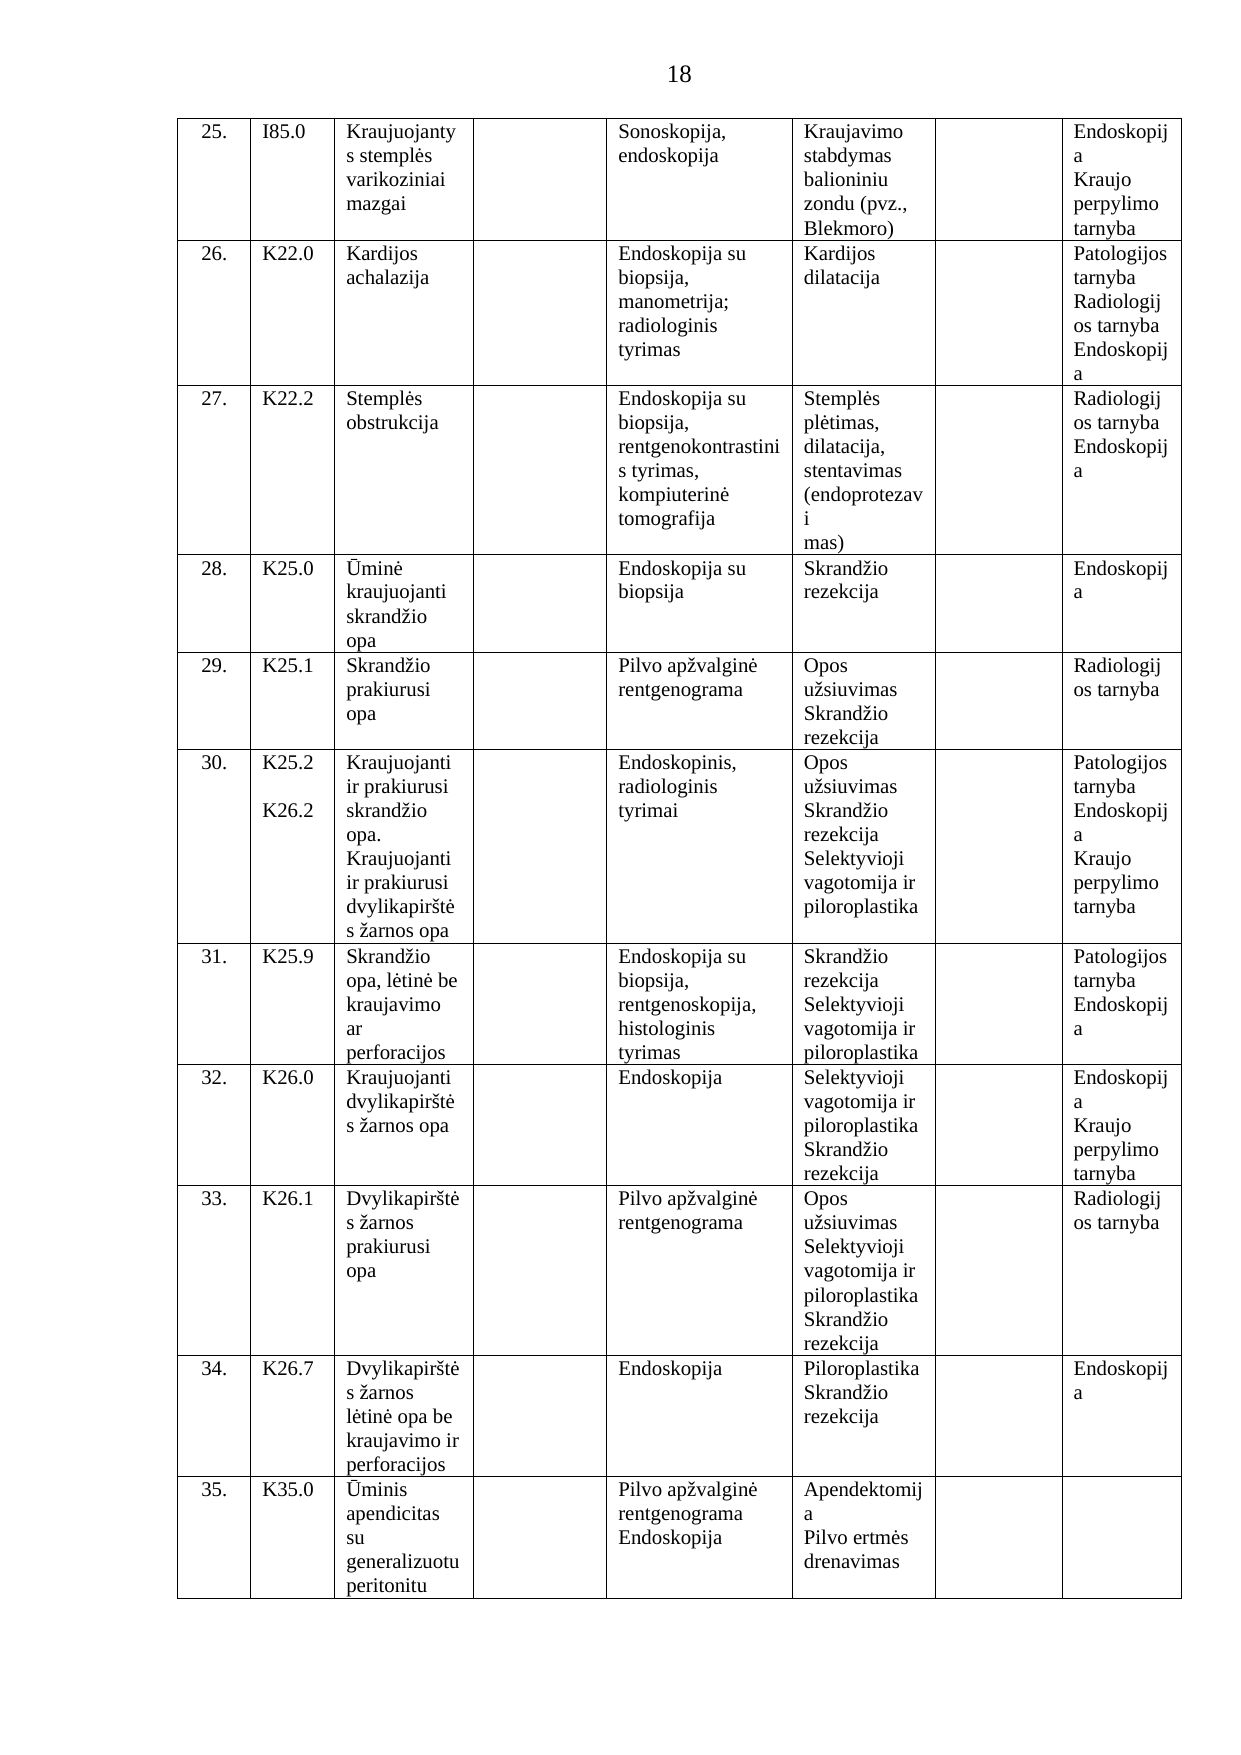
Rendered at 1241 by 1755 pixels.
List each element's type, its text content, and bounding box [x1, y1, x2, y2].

table_cell Pilvo apžvalginė rentgenograma [607, 1186, 792, 1355]
table_cell Opos užsiuvimas Skrandžio rezekcija Selektyvioji vagotomija ir piloroplastika [793, 750, 935, 942]
table_cell [936, 241, 1062, 385]
table_cell Dvylikapirštės žarnos lėtinė opa be kraujavimo ir perforacijos [335, 1356, 473, 1476]
table_cell 28. [178, 555, 250, 652]
table_cell [936, 944, 1062, 1064]
table_cell Endoskopija su biopsija, rentgenokontrastinis tyrimas, kompiuterinė tomografija [607, 386, 792, 554]
table_cell K25.9 [251, 944, 334, 1064]
table_cell [936, 555, 1062, 652]
table_cell K22.2 [251, 386, 334, 554]
table_cell Endoskopija su biopsija, manometrija; radiologinis tyrimas [607, 241, 792, 385]
table_cell Radiologijos tarnyba Endoskopija [1063, 386, 1181, 554]
table_cell [474, 555, 606, 652]
table_cell 26. [178, 241, 250, 385]
table_cell 27. [178, 386, 250, 554]
table_cell 32. [178, 1065, 250, 1185]
table_cell Endoskopija Kraujo perpylimo tarnyba [1063, 1065, 1181, 1185]
table_cell Endoskopija [607, 1356, 792, 1476]
table_cell Endoskopija su biopsija [607, 555, 792, 652]
table_cell 29. [178, 653, 250, 749]
table_cell Skrandžio rezekcija Selektyvioji vagotomija ir piloroplastika [793, 944, 935, 1064]
table_cell [936, 750, 1062, 942]
table_cell Ūminis apendicitas su generalizuotu peritonitu [335, 1477, 473, 1597]
table_cell K25.1 [251, 653, 334, 749]
table_cell Kraujuojantys stemplės varikoziniai mazgai [335, 119, 473, 239]
table_cell Patologijos tarnyba Endoskopija Kraujo perpylimo tarnyba [1063, 750, 1181, 942]
table_cell Kraujuojanti ir prakiurusi skrandžio opa. Kraujuojanti ir prakiurusi dvylikapirštės žarnos opa [335, 750, 473, 942]
table_cell Endoskopinis, radiologinis tyrimai [607, 750, 792, 942]
table_cell [474, 1065, 606, 1185]
table_cell Selektyvioji vagotomija ir piloroplastika Skrandžio rezekcija [793, 1065, 935, 1185]
table_cell Apendektomija Pilvo ertmės drenavimas [793, 1477, 935, 1597]
table_cell [936, 1186, 1062, 1355]
table_cell 30. [178, 750, 250, 942]
table_cell K26.1 [251, 1186, 334, 1355]
table_cell Kardijos achalazija [335, 241, 473, 385]
table_cell K25.0 [251, 555, 334, 652]
table_cell 25. [178, 119, 250, 239]
table_cell Pilvo apžvalginė rentgenograma [607, 653, 792, 749]
table_cell Endoskopija [1063, 555, 1181, 652]
table_cell [936, 119, 1062, 239]
table_cell [474, 653, 606, 749]
table_cell [1063, 1477, 1181, 1597]
table_cell K26.7 [251, 1356, 334, 1476]
table_cell [474, 241, 606, 385]
table_cell [936, 1356, 1062, 1476]
table_cell Ūminė kraujuojanti skrandžio opa [335, 555, 473, 652]
table_cell [936, 1065, 1062, 1185]
table_cell [474, 386, 606, 554]
table_cell K26.0 [251, 1065, 334, 1185]
table_cell Endoskopija su biopsija, rentgenoskopija, histologinis tyrimas [607, 944, 792, 1064]
table_cell Stemplės obstrukcija [335, 386, 473, 554]
table_cell [474, 1477, 606, 1597]
table_cell [474, 1186, 606, 1355]
table_cell K22.0 [251, 241, 334, 385]
table_cell Opos užsiuvimas Selektyvioji vagotomija ir piloroplastika Skrandžio rezekcija [793, 1186, 935, 1355]
table_cell Kraujavimo stabdymas balioniniu zondu (pvz., Blekmoro) [793, 119, 935, 239]
table_cell [936, 653, 1062, 749]
table_cell [474, 750, 606, 942]
table_cell Opos užsiuvimas Skrandžio rezekcija [793, 653, 935, 749]
table_cell [936, 1477, 1062, 1597]
table_cell K35.0 [251, 1477, 334, 1597]
table_cell 34. [178, 1356, 250, 1476]
table_cell Skrandžio opa, lėtinė be kraujavimo ar perforacijos [335, 944, 473, 1064]
table_cell Kraujuojanti dvylikapirštės žarnos opa [335, 1065, 473, 1185]
table_cell [474, 944, 606, 1064]
table_cell [474, 1356, 606, 1476]
table_cell Skrandžio prakiurusi opa [335, 653, 473, 749]
table_cell Radiologijos tarnyba [1063, 653, 1181, 749]
table_cell 35. [178, 1477, 250, 1597]
table_cell Patologijos tarnyba Endoskopija [1063, 944, 1181, 1064]
table_cell K25.2 K26.2 [251, 750, 334, 942]
table_cell Piloroplastika Skrandžio rezekcija [793, 1356, 935, 1476]
table_cell Sonoskopija, endoskopija [607, 119, 792, 239]
table_cell 31. [178, 944, 250, 1064]
table_cell Radiologijos tarnyba [1063, 1186, 1181, 1355]
table_cell 33. [178, 1186, 250, 1355]
table_cell Endoskopija [1063, 1356, 1181, 1476]
table_cell [936, 386, 1062, 554]
table_cell I85.0 [251, 119, 334, 239]
table_cell Endoskopija Kraujo perpylimo tarnyba [1063, 119, 1181, 239]
table_cell Stemplės plėtimas, dilatacija, stentavimas (endoprotezavi mas) [793, 386, 935, 554]
table_cell Patologijos tarnyba Radiologijos tarnyba Endoskopija [1063, 241, 1181, 385]
table_cell Pilvo apžvalginė rentgenograma Endoskopija [607, 1477, 792, 1597]
table_cell Kardijos dilatacija [793, 241, 935, 385]
table_cell Endoskopija [607, 1065, 792, 1185]
table_cell Dvylikapirštės žarnos prakiurusi opa [335, 1186, 473, 1355]
table_cell Skrandžio rezekcija [793, 555, 935, 652]
table_cell [474, 119, 606, 239]
